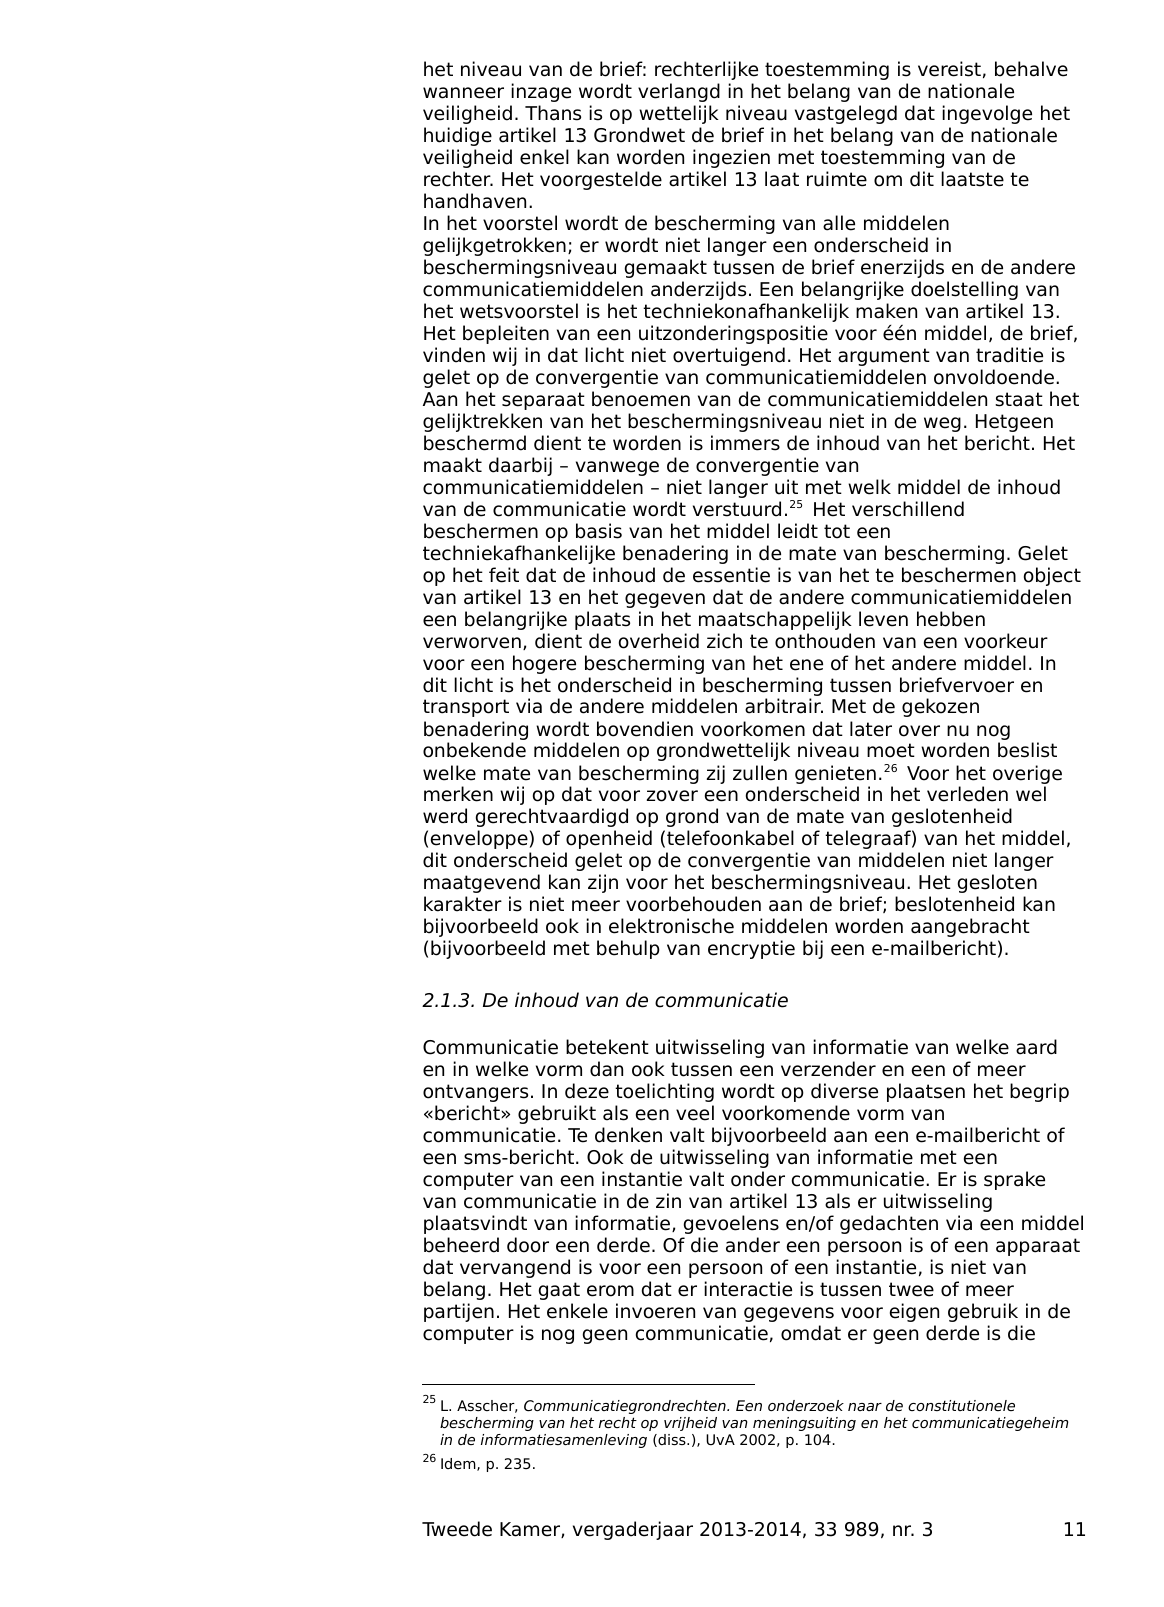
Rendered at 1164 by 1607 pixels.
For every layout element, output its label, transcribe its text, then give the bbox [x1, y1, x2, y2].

text L. Asscher, Communicatiegrondrechten. Een onderzoek naar de constitutionele bescherming van het recht op vrijheid van meningsuiting en het communicatiegeheim in de informatiesamenleving (diss.), UvA 2002, p. 104. [422, 1393, 1087, 1449]
text Idem, p. 235. [422, 1452, 1087, 1474]
text Communicatie betekent uitwisseling van informatie van welke aard en in welke vorm dan ook tussen een verzender en een of meer ontvangers. In deze toelichting wordt op diverse plaatsen het begrip «bericht» gebruikt als een veel voorkomende vorm van communicatie. Te denken valt bijvoorbeeld aan een e-mailbericht of een sms-bericht. Ook de uitwisseling van informatie met een computer van een instantie valt onder communicatie. Er is sprake van communicatie in de zin van artikel 13 als er uitwisseling plaatsvindt van informatie, gevoelens en/of gedachten via een middel beheerd door een derde. Of die ander een persoon is of een apparaat dat vervangend is voor een persoon of een instantie, is niet van belang. Het gaat erom dat er interactie is tussen twee of meer partijen. Het enkele invoeren van gegevens voor eigen gebruik in de computer is nog geen communicatie, omdat er geen derde is die [422, 1037, 1087, 1345]
text In het voorstel wordt de bescherming van alle middelen gelijkgetrokken; er wordt niet langer een onderscheid in beschermingsniveau gemaakt tussen de brief enerzijds en de andere communicatiemiddelen anderzijds. Een belangrijke doelstelling van het wetsvoorstel is het techniekonafhankelijk maken van artikel 13. Het bepleiten van een uitzonderingspositie voor één middel, de brief, vinden wij in dat licht niet overtuigend. Het argument van traditie is gelet op de convergentie van communicatiemiddelen onvoldoende. Aan het separaat benoemen van de communicatiemiddelen staat het gelijktrekken van het beschermingsniveau niet in de weg. Hetgeen beschermd dient te worden is immers de inhoud van het bericht. Het maakt daarbij – vanwege de convergentie van communicatiemiddelen – niet langer uit met welk middel de inhoud van de communicatie wordt verstuurd. Het verschillend beschermen op basis van het middel leidt tot een techniekafhankelijke benadering in de mate van bescherming. Gelet op het feit dat de inhoud de essentie is van het te beschermen object van artikel 13 en het gegeven dat de andere communicatiemiddelen een belangrijke plaats in het maatschappelijk leven hebben verworven, dient de overheid zich te onthouden van een voorkeur voor een hogere bescherming van het ene of het andere middel. In dit licht is het onderscheid in bescherming tussen briefvervoer en transport via de andere middelen arbitrair. Met de gekozen benadering wordt bovendien voorkomen dat later over nu nog onbekende middelen op grondwettelijk niveau moet worden beslist welke mate van bescherming zij zullen genieten. Voor het overige merken wij op dat voor zover een onderscheid in het verleden wel werd gerechtvaardigd op grond van de mate van geslotenheid (enveloppe) of openheid (telefoonkabel of telegraaf) van het middel, dit onderscheid gelet op de convergentie van middelen niet langer maatgevend kan zijn voor het beschermingsniveau. Het gesloten karakter is niet meer voorbehouden aan de brief; beslotenheid kan bijvoorbeeld ook in elektronische middelen worden aangebracht (bijvoorbeeld met behulp van encryptie bij een e-mailbericht). [422, 213, 1087, 960]
text het niveau van de brief: rechterlijke toestemming is vereist, behalve wanneer inzage wordt verlangd in het belang van de nationale veiligheid. Thans is op wettelijk niveau vastgelegd dat ingevolge het huidige artikel 13 Grondwet de brief in het belang van de nationale veiligheid enkel kan worden ingezien met toestemming van de rechter. Het voorgestelde artikel 13 laat ruimte om dit laatste te handhaven. [422, 59, 1087, 213]
subtitle 2.1.3. De inhoud van de communicatie [422, 990, 1087, 1012]
